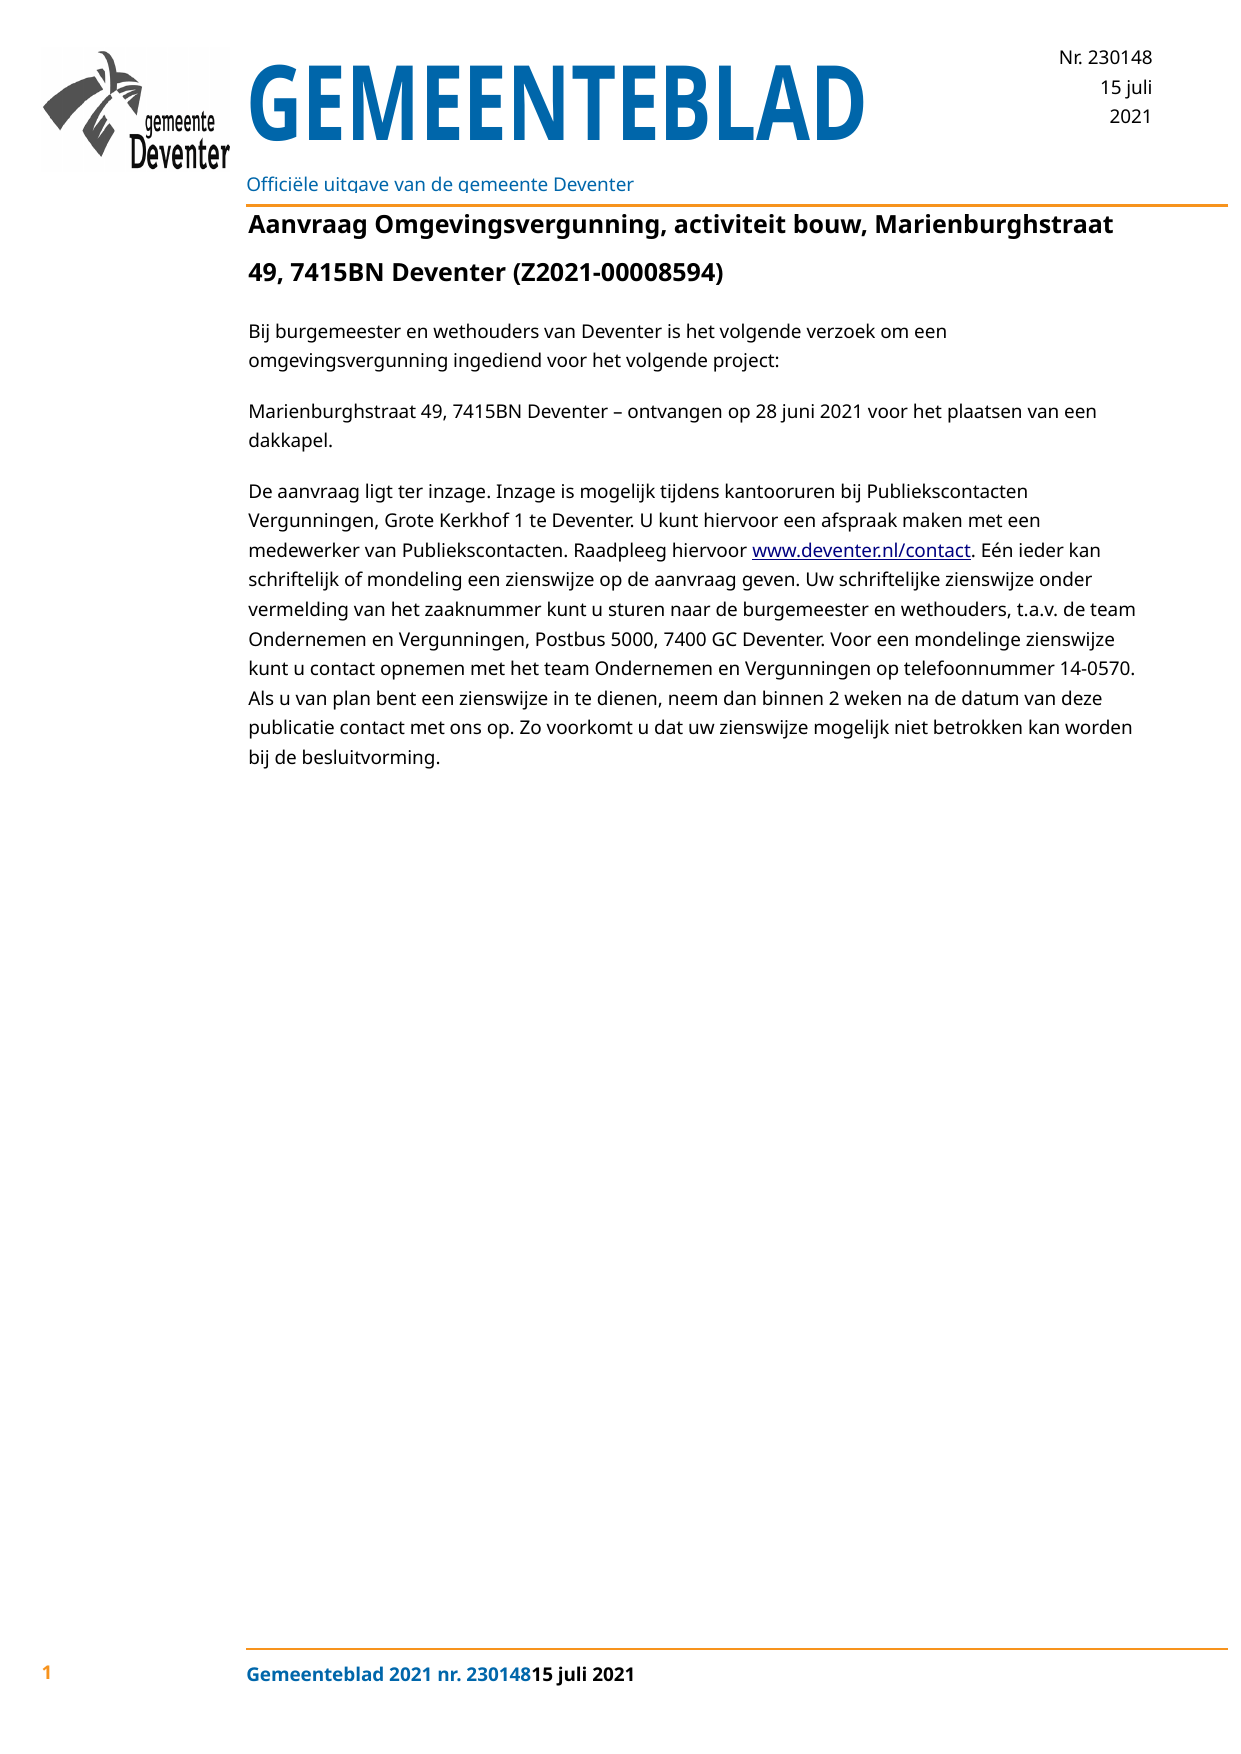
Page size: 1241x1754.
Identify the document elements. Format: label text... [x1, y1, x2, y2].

text Aanvraag Omgevingsvergunning, activiteit bouw, Marienburghstraat 49, 7415BN Deventer (Z2021-00008594) [248, 207, 1152, 288]
text Marienburghstraat 49, 7415BN Deventer – ontvangen op 28 juni 2021 voor het plaatsen van een dakkapel. [248, 398, 1152, 453]
picture [41, 47, 231, 172]
text Bij burgemeester en wethouders van Deventer is het volgende verzoek om een omgevingsvergunning ingediend voor het volgende project: [248, 318, 1152, 373]
text De aanvraag ligt ter inzage. Inzage is mogelijk tijdens kantooruren bij Publiekscontacten Vergunningen, Grote Kerkhof 1 te Deventer. U kunt hiervoor een afspraak maken met een medewerker van Publiekscontacten. Raadpleeg hiervoor www.deventer.nl/contact. Eén ieder kan schriftelijk of mondeling een zienswijze op de aanvraag geven. Uw schriftelijke zienswijze onder vermelding van het zaaknummer kunt u sturen naar de burgemeester en wethouders, t.a.v. de team Ondernemen en Vergunningen, Postbus 5000, 7400 GC Deventer. Voor een mondelinge zienswijze kunt u contact opnemen met het team Ondernemen en Vergunningen op telefoonnummer 14-0570. Als u van plan bent een zienswijze in te dienen, neem dan binnen 2 weken na de datum van deze publicatie contact met ons op. Zo voorkomt u dat uw zienswijze mogelijk niet betrokken kan worden bij de besluitvorming. [248, 478, 1152, 770]
